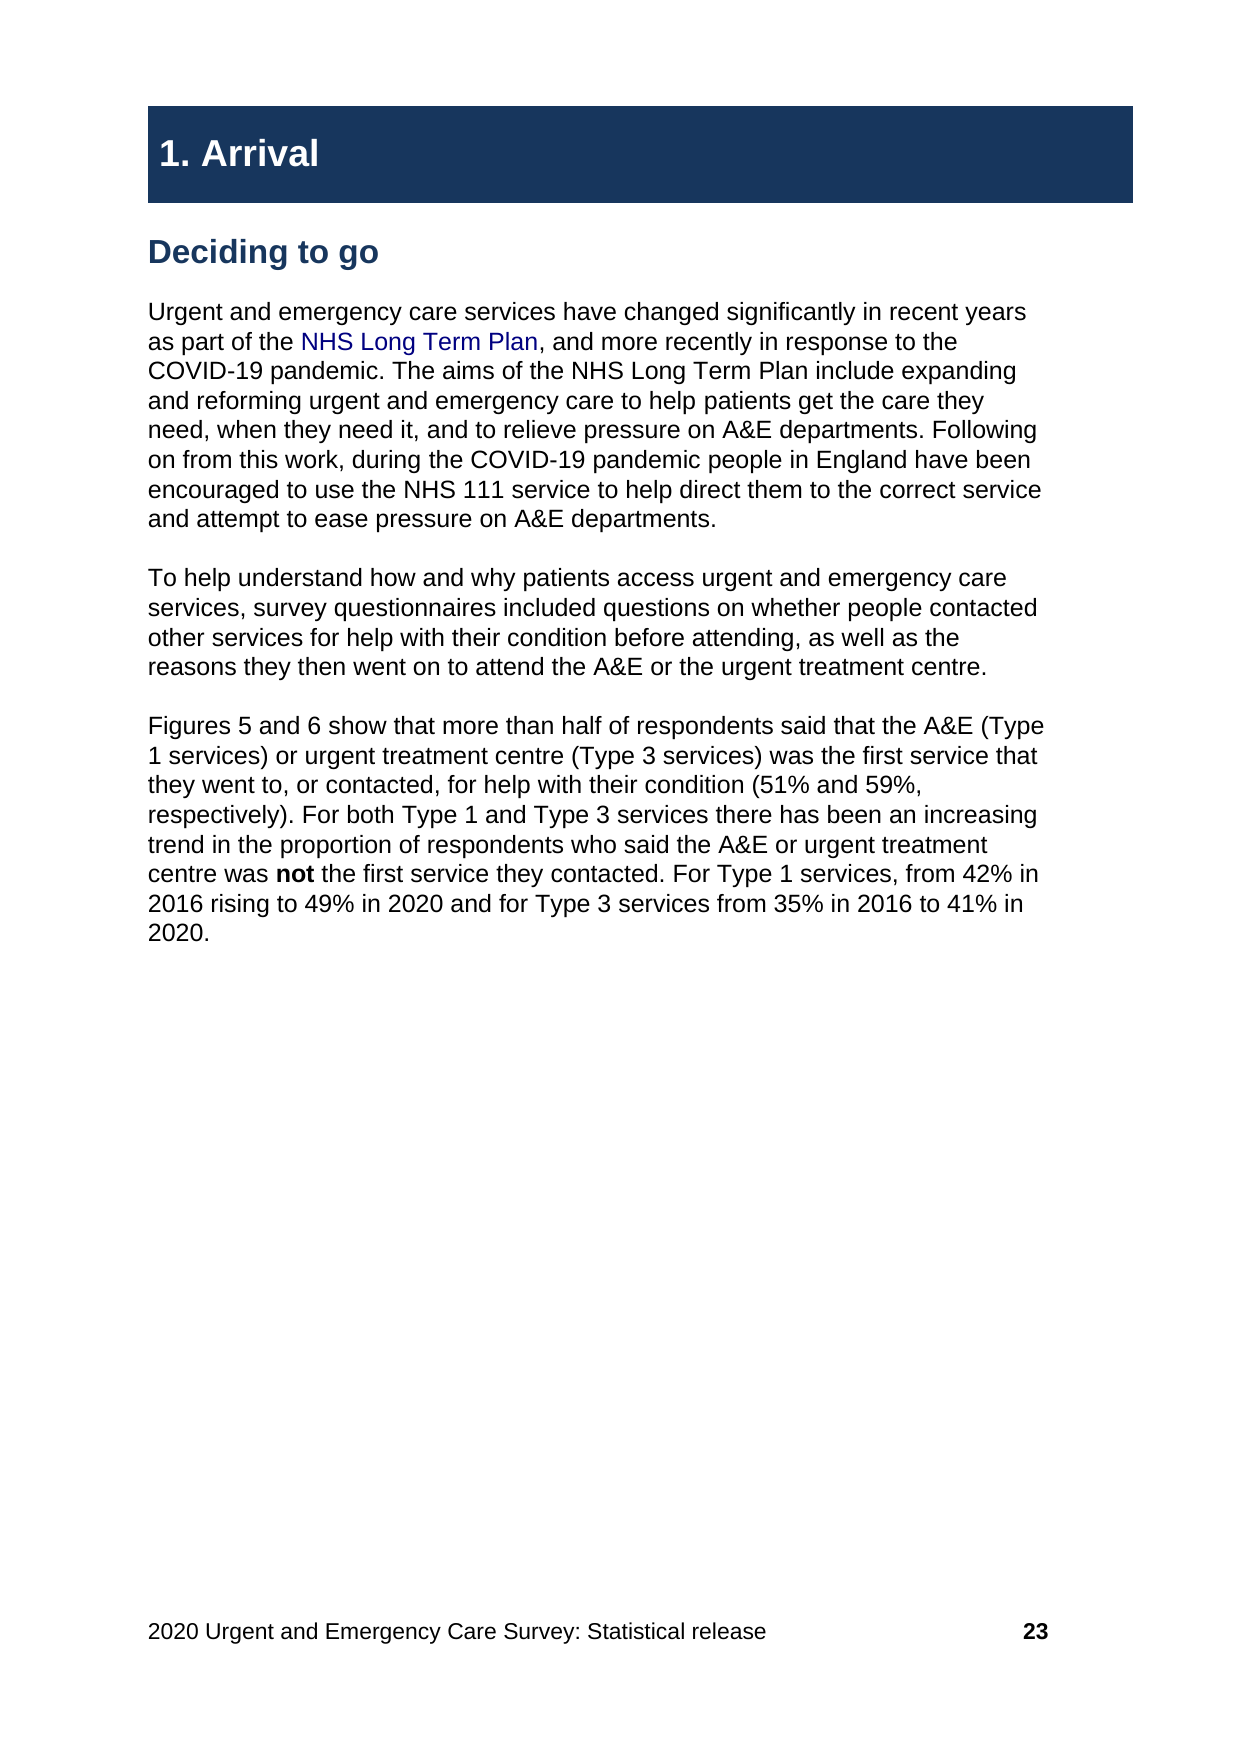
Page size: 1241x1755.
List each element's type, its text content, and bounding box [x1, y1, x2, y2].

text To help understand how and why patients access urgent and emergency care services, survey questionnaires included questions on whether people contacted other services for help with their condition before attending, as well as the reasons they then went on to attend the A&E or the urgent treatment centre. [148, 563, 1048, 681]
subtitle Deciding to go [148, 232, 1048, 271]
text Figures 5 and 6 show that more than half of respondents said that the A&E (Type 1 services) or urgent treatment centre (Type 3 services) was the first service that they went to, or contacted, for help with their condition (51% and 59%, respectively). For both Type 1 and Type 3 services there has been an increasing trend in the proportion of respondents who said the A&E or urgent treatment centre was not the first service they contacted. For Type 1 services, from 42% in 2016 rising to 49% in 2020 and for Type 3 services from 35% in 2016 to 41% in 2020. [148, 711, 1048, 947]
table_header 1. Arrival [148, 106, 1133, 203]
text Urgent and emergency care services have changed significantly in recent years as part of the NHS Long Term Plan, and more recently in response to the COVID-19 pandemic. The aims of the NHS Long Term Plan include expanding and reforming urgent and emergency care to help patients get the care they need, when they need it, and to relieve pressure on A&E departments. Following on from this work, during the COVID-19 pandemic people in England have been encouraged to use the NHS 111 service to help direct them to the correct service and attempt to ease pressure on A&E departments. [148, 297, 1048, 533]
